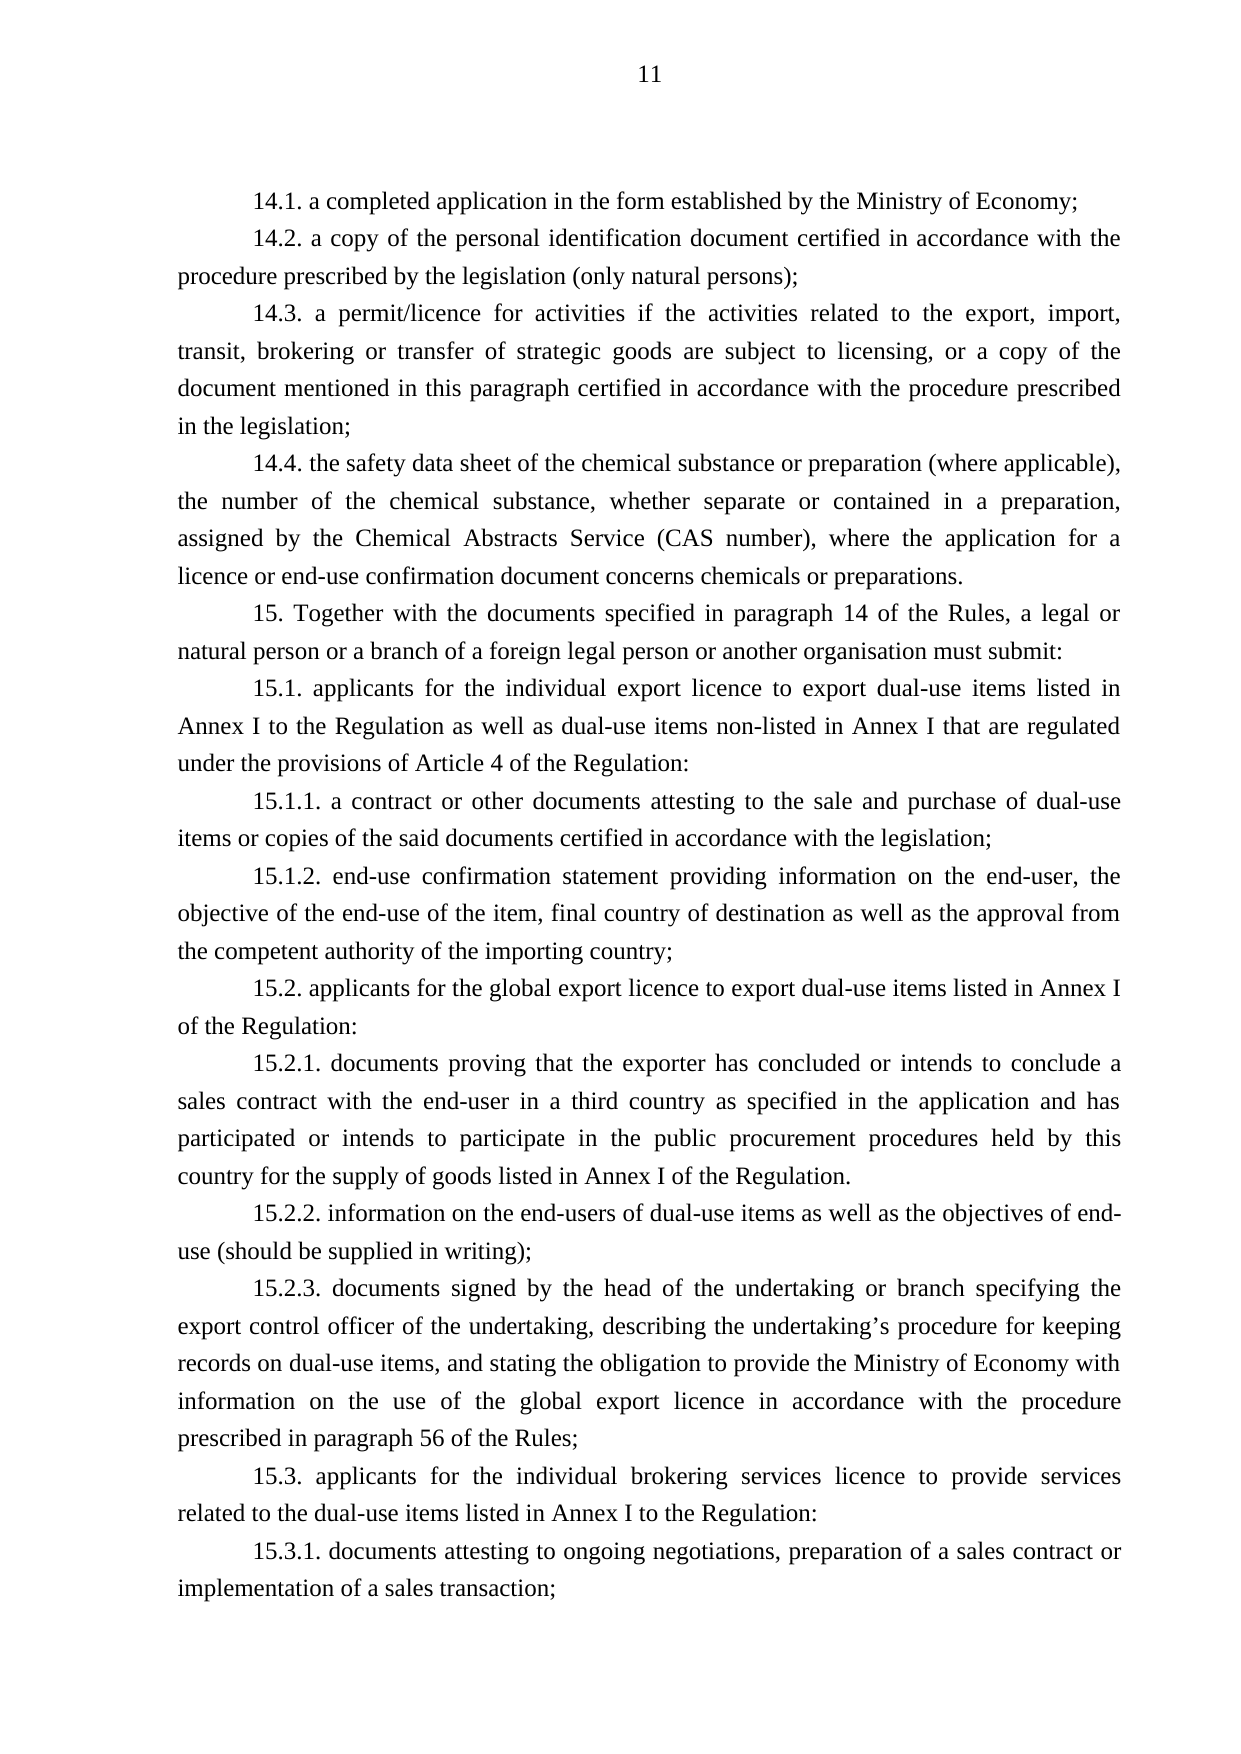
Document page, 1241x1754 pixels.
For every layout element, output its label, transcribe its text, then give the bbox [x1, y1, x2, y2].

text 14.1. a completed application in the form established by the Ministry of Economy; [177, 177, 1122, 215]
text 15.3.1. documents attesting to ongoing negotiations, preparation of a sales contract or implementation of a sales transaction; [177, 1527, 1122, 1602]
text 14.3. a permit/licence for activities if the activities related to the export, import, transit, brokering or transfer of strategic goods are subject to licensing, or a copy of the document mentioned in this paragraph certified in accordance with the procedure prescribed in the legislation; [177, 290, 1122, 440]
text 15.2. applicants for the global export licence to export dual-use items listed in Annex I of the Regulation: [177, 965, 1122, 1040]
text 15.2.3. documents signed by the head of the undertaking or branch specifying the export control officer of the undertaking, describing the undertaking’s procedure for keeping records on dual-use items, and stating the obligation to provide the Ministry of Economy with information on the use of the global export licence in accordance with the procedure prescribed in paragraph 56 of the Rules; [177, 1265, 1122, 1452]
text 15.1. applicants for the individual export licence to export dual-use items listed in Annex I to the Regulation as well as dual-use items non-listed in Annex I that are regulated under the provisions of Article 4 of the Regulation: [177, 665, 1122, 777]
text 15.2.2. information on the end-users of dual-use items as well as the objectives of end-use (should be supplied in writing); [177, 1190, 1122, 1265]
text 15.1.2. end-use confirmation statement providing information on the end-user, the objective of the end-use of the item, final country of destination as well as the approval from the competent authority of the importing country; [177, 852, 1122, 965]
text 15. Together with the documents specified in paragraph 14 of the Rules, a legal or natural person or a branch of a foreign legal person or another organisation must submit: [177, 590, 1122, 665]
text 14.4. the safety data sheet of the chemical substance or preparation (where applicable), the number of the chemical substance, whether separate or contained in a preparation, assigned by the Chemical Abstracts Service (CAS number), where the application for a licence or end-use confirmation document concerns chemicals or preparations. [177, 440, 1122, 590]
text 15.1.1. a contract or other documents attesting to the sale and purchase of dual-use items or copies of the said documents certified in accordance with the legislation; [177, 777, 1122, 852]
text 15.3. applicants for the individual brokering services licence to provide services related to the dual-use items listed in Annex I to the Regulation: [177, 1452, 1122, 1527]
text 14.2. a copy of the personal identification document certified in accordance with the procedure prescribed by the legislation (only natural persons); [177, 215, 1122, 290]
text 15.2.1. documents proving that the exporter has concluded or intends to conclude a sales contract with the end-user in a third country as specified in the application and has participated or intends to participate in the public procurement procedures held by this country for the supply of goods listed in Annex I of the Regulation. [177, 1040, 1122, 1190]
